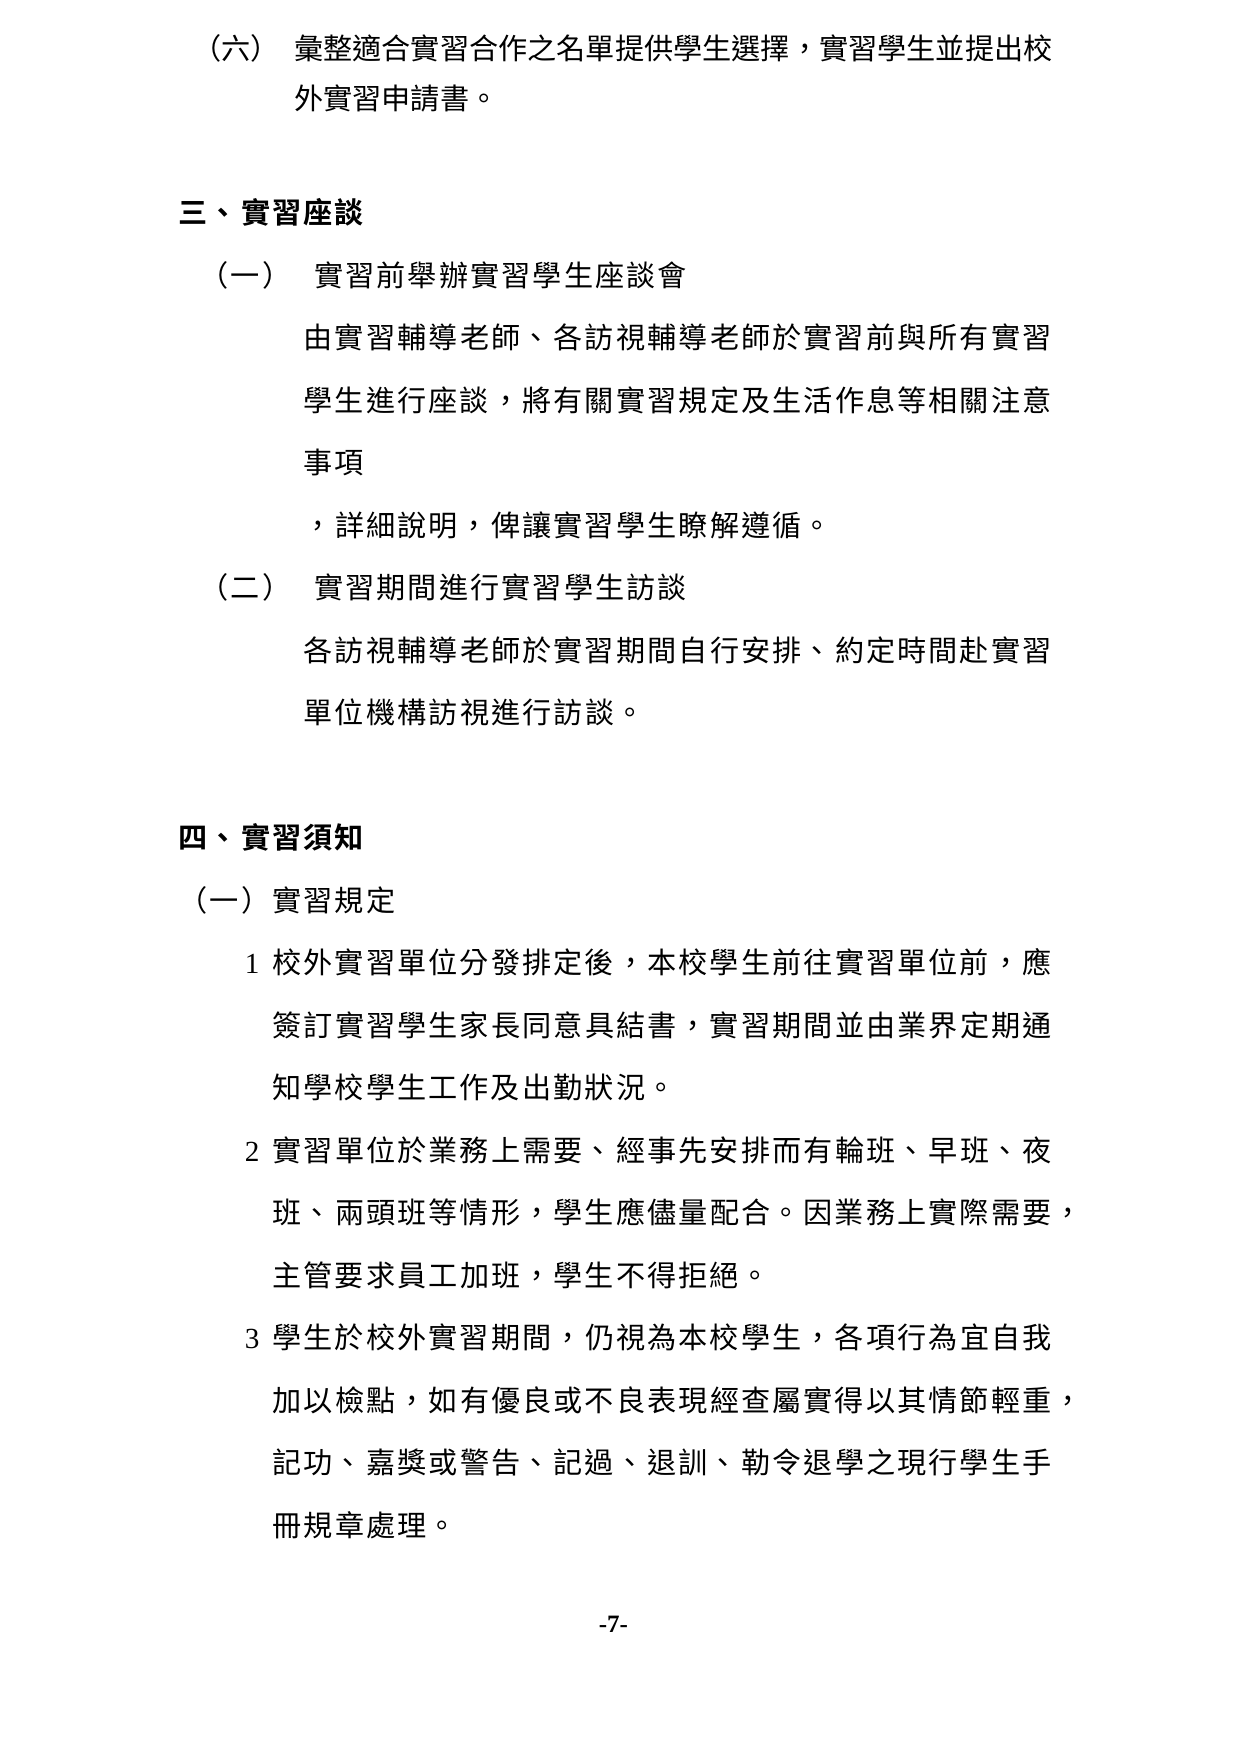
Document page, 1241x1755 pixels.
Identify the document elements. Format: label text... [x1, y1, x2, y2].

text （六） 彙整適合實習合作之名單提供學生選擇，實習學生並提出校外實習申請書。 [192, 19, 1063, 119]
text 3 學生於校外實習期間，仍視為本校學生，各項行為宜自我加以檢點，如有優良或不良表現經查屬實得以其情節輕重，記功、嘉獎或警告、記過、退訓、勒令退學之現行學生手冊規章處理。 [235, 1294, 1063, 1544]
text 由實習輔導老師、各訪視輔導老師於實習前與所有實習學生進行座談，將有關實習規定及生活作息等相關注意事項 [296, 294, 1063, 482]
text 各訪視輔導老師於實習期間自行安排、約定時間赴實習單位機構訪視進行訪談。 [295, 607, 1063, 732]
text （一）實習規定 [177, 857, 1063, 919]
text （一） 實習前舉辦實習學生座談會 [177, 232, 1063, 294]
text 四、實習須知 [177, 794, 1063, 857]
text ，詳細說明，俾讓實習學生瞭解遵循。 [296, 482, 1063, 544]
text 2 實習單位於業務上需要、經事先安排而有輪班、早班、夜班、兩頭班等情形，學生應儘量配合。因業務上實際需要，主管要求員工加班，學生不得拒絕。 [235, 1107, 1063, 1294]
text 三、實習座談 [177, 169, 1063, 232]
text 1 校外實習單位分發排定後，本校學生前往實習單位前，應簽訂實習學生家長同意具結書，實習期間並由業界定期通知學校學生工作及出勤狀況。 [235, 919, 1063, 1107]
text （二） 實習期間進行實習學生訪談 [177, 544, 1063, 607]
